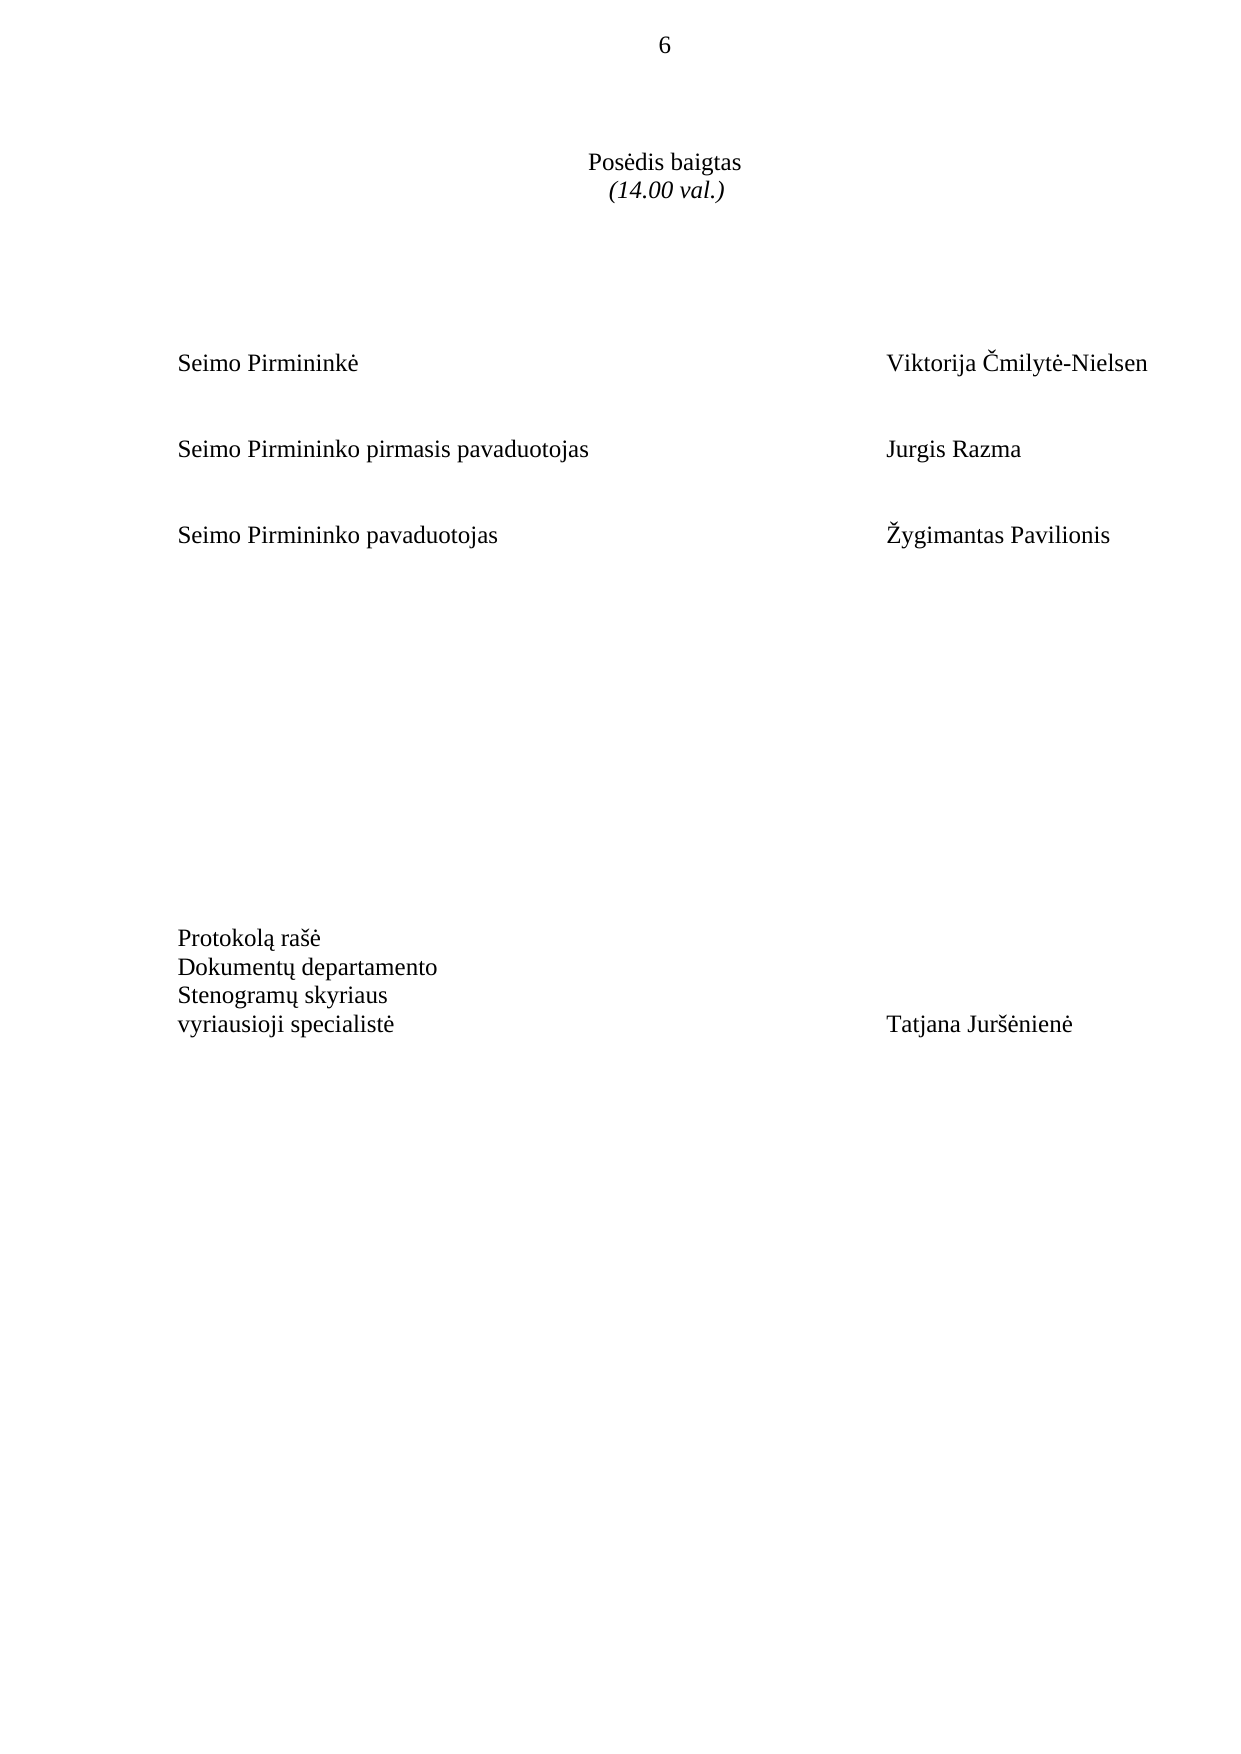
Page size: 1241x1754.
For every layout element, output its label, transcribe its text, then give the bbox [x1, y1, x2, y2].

text Seimo Pirmininkė Viktorija Čmilytė-Nielsen [177, 348, 1152, 377]
text vyriausioji specialistė Tatjana Juršėnienė [177, 1009, 1152, 1038]
text Seimo Pirmininko pavaduotojas Žygimantas Pavilionis [177, 521, 1152, 549]
text Stenogramų skyriaus [177, 981, 1152, 1009]
text Posėdis baigtas [177, 147, 1152, 176]
text (14.00 val.) [177, 176, 1152, 204]
text Seimo Pirmininko pirmasis pavaduotojas Jurgis Razma [177, 434, 1152, 463]
text Protokolą rašė [177, 923, 1152, 952]
text Dokumentų departamento [177, 952, 1152, 981]
